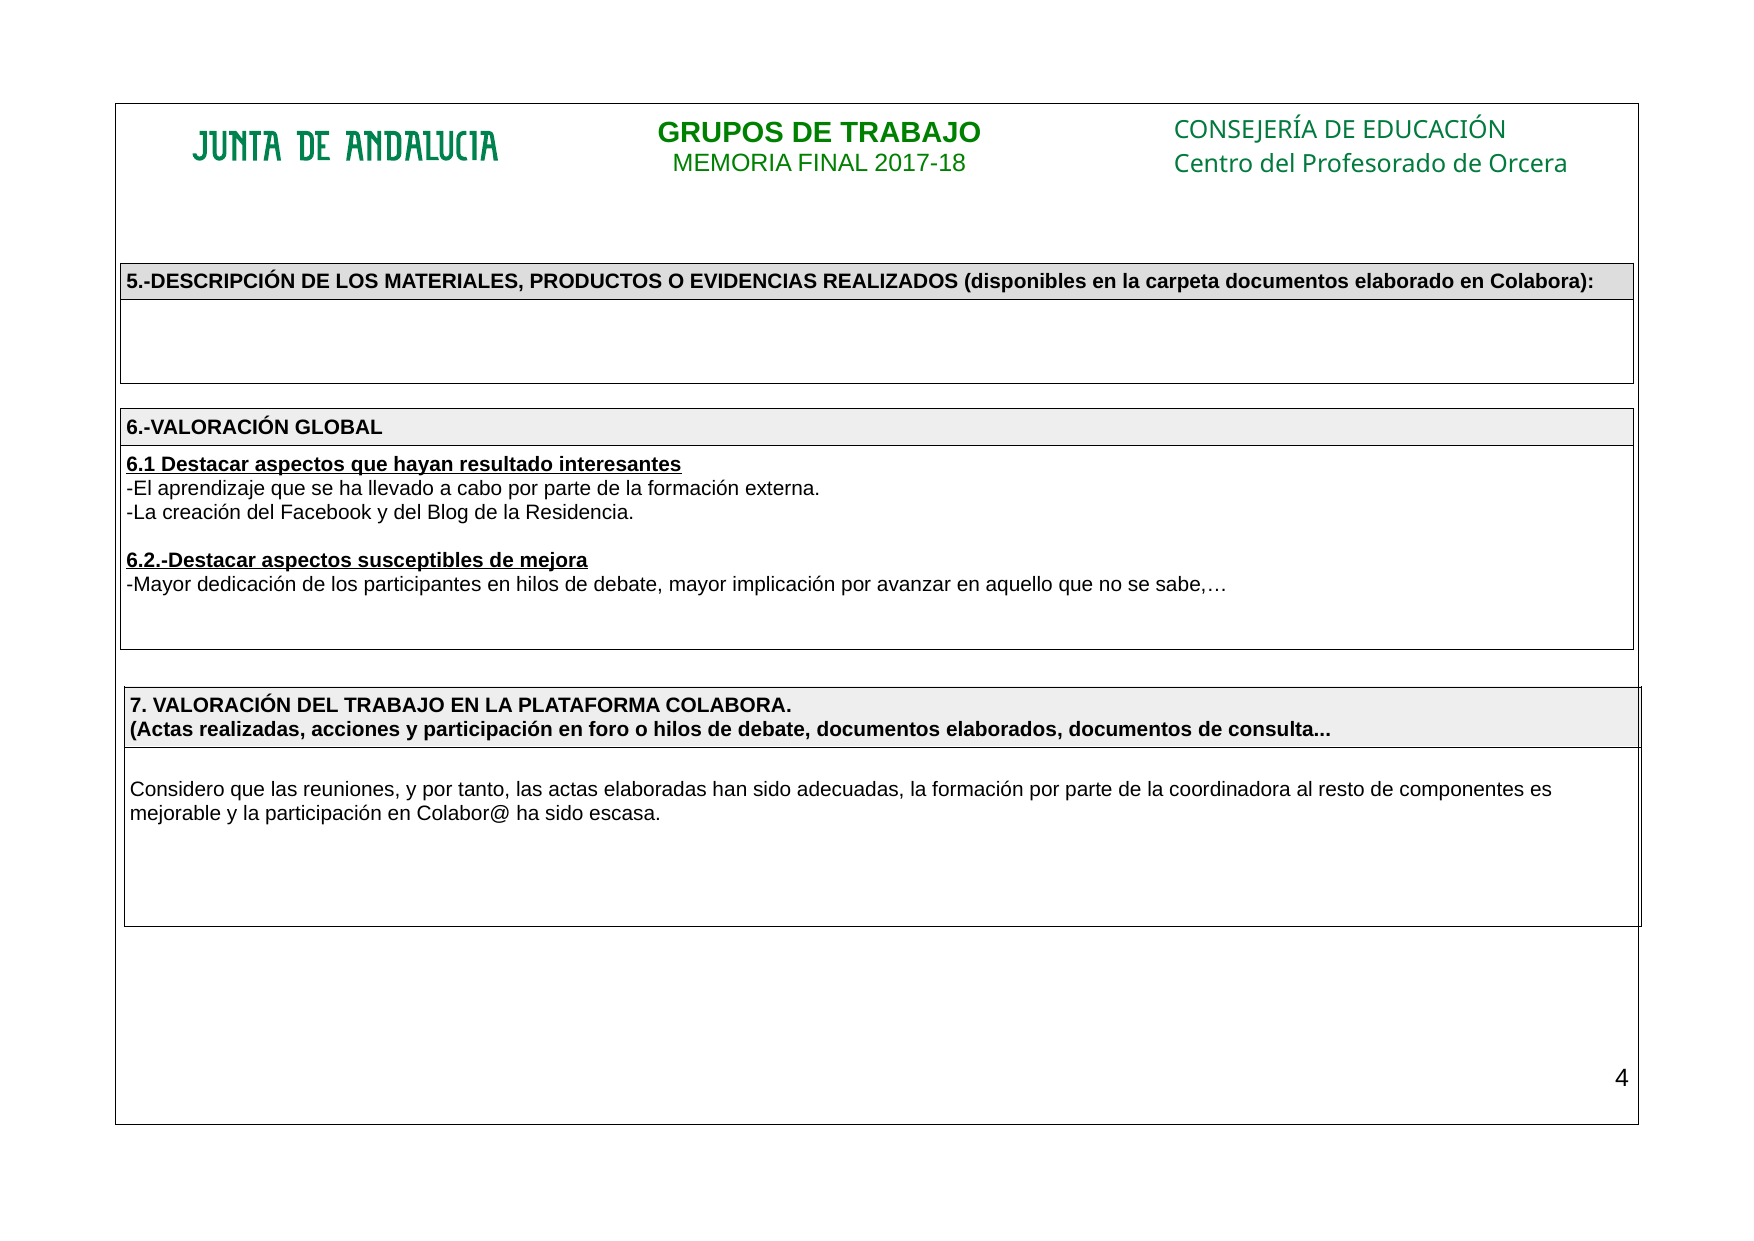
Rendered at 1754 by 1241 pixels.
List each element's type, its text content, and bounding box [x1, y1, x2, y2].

table_header 6.-VALORACIÓN GLOBAL [121, 409, 1633, 445]
table_header 5.-DESCRIPCIÓN DE LOS MATERIALES, PRODUCTOS O EVIDENCIAS REALIZADOS (disponibles en la carpeta documentos elaborado en Colabora): [121, 264, 1633, 299]
table_cell 6.1 Destacar aspectos que hayan resultado interesantes -El aprendizaje que se ha llevado a cabo por parte de la formación externa. -La creación del Facebook y del Blog de la Residencia. 6.2.-Destacar aspectos susceptibles de mejora -Mayor dedicación de los participantes en hilos de debate, mayor implicación por avanzar en aquello que no se sabe,… [121, 446, 1633, 649]
table_header 7. VALORACIÓN DEL TRABAJO EN LA PLATAFORMA COLABORA. (Actas realizadas, acciones y participación en foro o hilos de debate, documentos elaborados, documentos de consulta... [125, 688, 1638, 746]
table_cell Considero que las reuniones, y por tanto, las actas elaboradas han sido adecuadas, la formación por parte de la coordinadora al resto de componentes es mejorable y la participación en Colabor@ ha sido escasa. [125, 748, 1638, 926]
table_cell [121, 300, 1633, 383]
